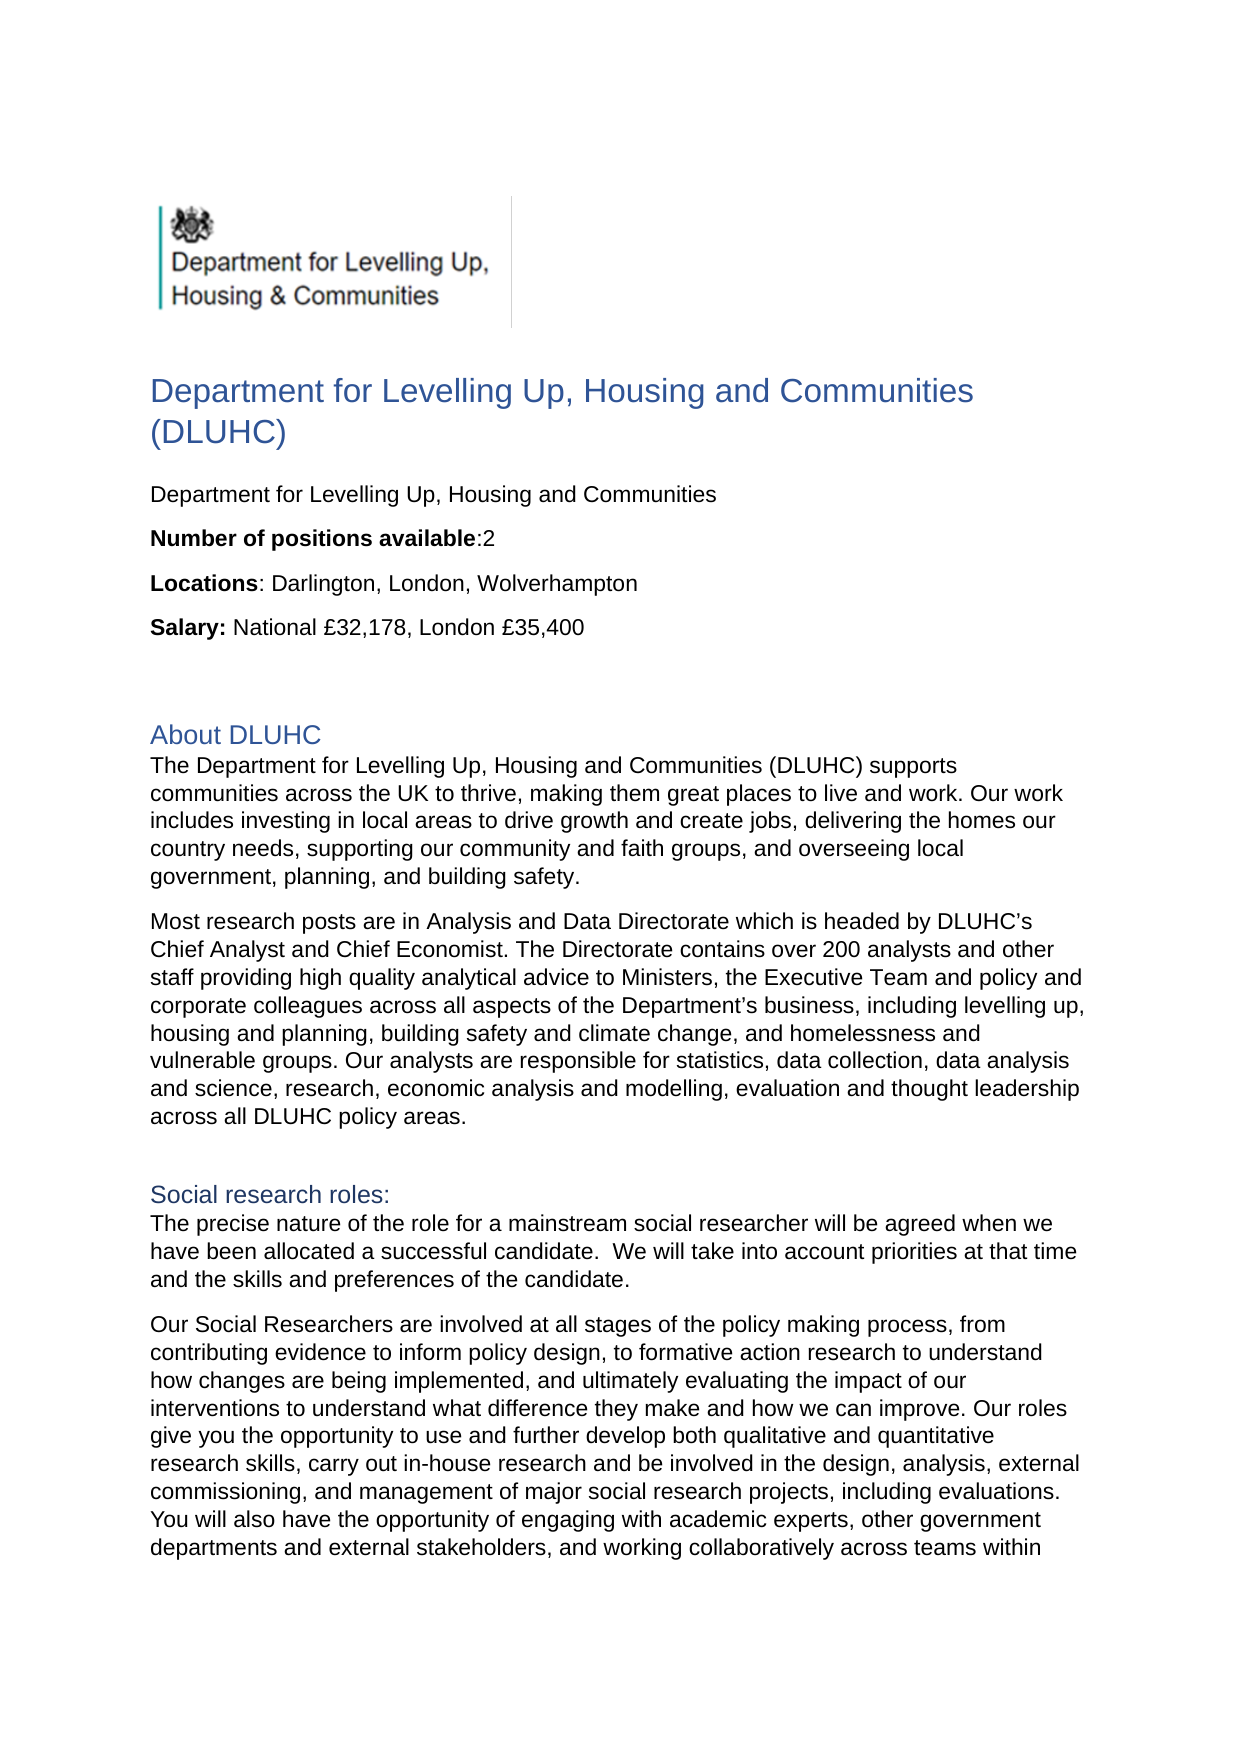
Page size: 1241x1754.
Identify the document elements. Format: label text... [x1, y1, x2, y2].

text The precise nature of the role for a mainstream social researcher will be agreed when we have been allocated a successful candidate. We will take into account priorities at that time and the skills and preferences of the candidate. [150, 1210, 1090, 1293]
subtitle Social research roles: [150, 1180, 1090, 1209]
text The Department for Levelling Up, Housing and Communities (DLUHC) supports communities across the UK to thrive, making them great places to live and work. Our work includes investing in local areas to drive growth and create jobs, delivering the homes our country needs, supporting our community and faith groups, and overseeing local government, planning, and building safety. [150, 752, 1090, 890]
text Department for Levelling Up, Housing and Communities [150, 481, 1090, 507]
text Most research posts are in Analysis and Data Directorate which is headed by DLUHC’s Chief Analyst and Chief Economist. The Directorate contains over 200 analysts and other staff providing high quality analytical advice to Ministers, the Executive Team and policy and corporate colleagues across all aspects of the Department’s business, including levelling up, housing and planning, building safety and climate change, and homelessness and vulnerable groups. Our analysts are responsible for statistics, data collection, data analysis and science, research, economic analysis and modelling, evaluation and thought leadership across all DLUHC policy areas. [150, 908, 1090, 1130]
subtitle Department for Levelling Up, Housing and Communities (DLUHC) [150, 371, 1090, 450]
text Our Social Researchers are involved at all stages of the policy making process, from contributing evidence to inform policy design, to formative action research to understand how changes are being implemented, and ultimately evaluating the impact of our interventions to understand what difference they make and how we can improve. Our roles give you the opportunity to use and further develop both qualitative and quantitative research skills, carry out in-house research and be involved in the design, analysis, external commissioning, and management of major social research projects, including evaluations. You will also have the opportunity of engaging with academic experts, other government departments and external stakeholders, and working collaboratively across teams within [150, 1311, 1090, 1561]
text Number of positions available:2 [150, 525, 1090, 551]
text Locations: Darlington, London, Wolverhampton [150, 570, 1090, 596]
subtitle About DLUHC [150, 719, 1090, 750]
text Salary: National £32,178, London £35,400 [150, 614, 1090, 641]
